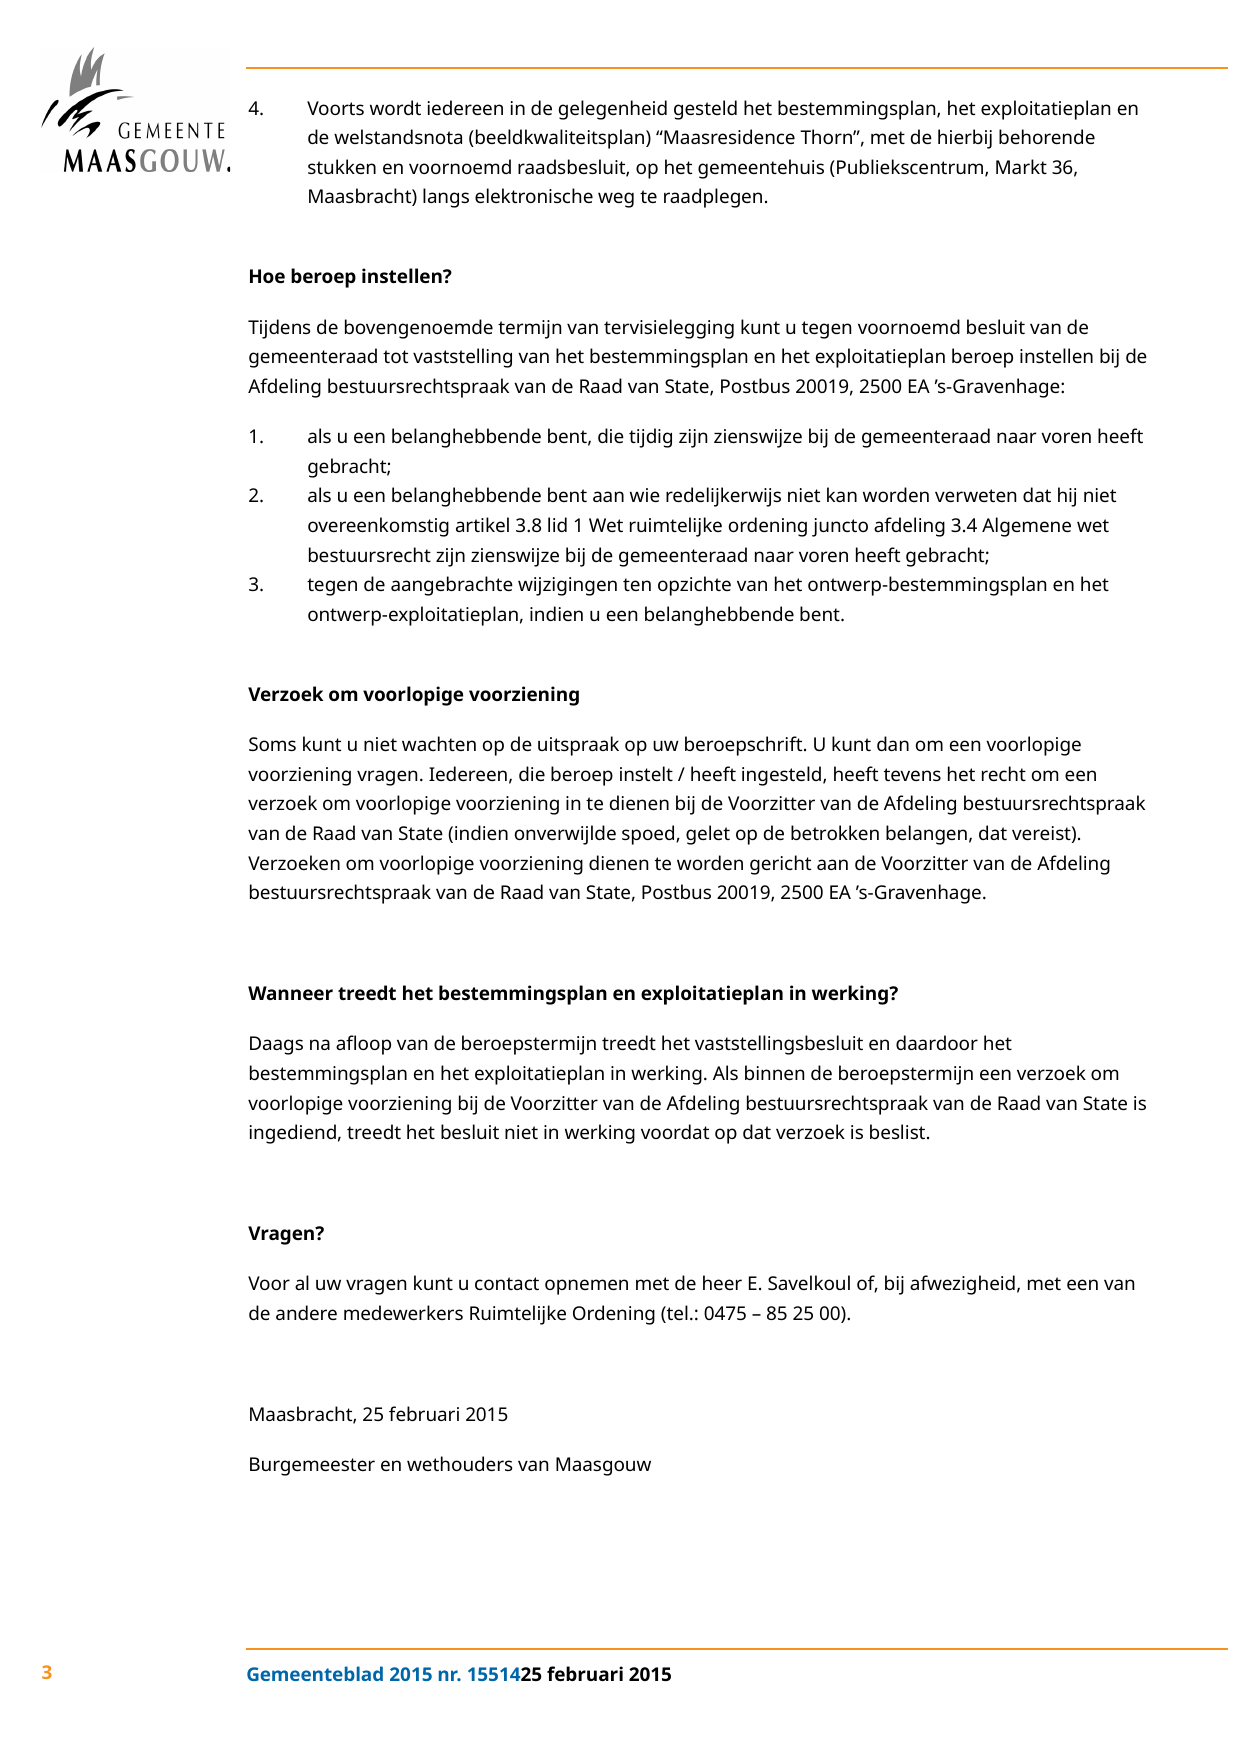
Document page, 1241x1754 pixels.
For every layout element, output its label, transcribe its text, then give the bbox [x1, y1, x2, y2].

list Voorts wordt iedereen in de gelegenheid gesteld het bestemmingsplan, het exploitatieplan en de welstandsnota (beeldkwaliteitsplan) “Maasresidence Thorn”, met de hierbij behorende stukken en voornoemd raadsbesluit, op het gemeentehuis (Publiekscentrum, Markt 36, Maasbracht) langs elektronische weg te raadplegen. [248, 95, 1152, 209]
text Maasbracht, 25 februari 2015 [248, 1401, 1152, 1427]
text Vragen? [248, 1220, 1152, 1246]
text Tijdens de bovengenoemde termijn van tervisielegging kunt u tegen voornoemd besluit van de gemeenteraad tot vaststelling van het bestemmingsplan en het exploitatieplan beroep instellen bij de Afdeling bestuursrechtspraak van de Raad van State, Postbus 20019, 2500 EA ’s-Gravenhage: [248, 314, 1152, 399]
text Verzoek om voorlopige voorziening [248, 681, 1152, 707]
list tegen de aangebrachte wijzigingen ten opzichte van het ontwerp-bestemmingsplan en het ontwerp-exploitatieplan, indien u een belanghebbende bent. [248, 571, 1152, 627]
text Burgemeester en wethouders van Maasgouw [248, 1451, 1152, 1477]
list als u een belanghebbende bent aan wie redelijkerwijs niet kan worden verweten dat hij niet overeenkomstig artikel 3.8 lid 1 Wet ruimtelijke ordening juncto afdeling 3.4 Algemene wet bestuursrecht zijn zienswijze bij de gemeenteraad naar voren heeft gebracht; [248, 483, 1152, 568]
text Soms kunt u niet wachten op de uitspraak op uw beroepschrift. U kunt dan om een voorlopige voorziening vragen. Iedereen, die beroep instelt / heeft ingesteld, heeft tevens het recht om een verzoek om voorlopige voorziening in te dienen bij de Voorzitter van de Afdeling bestuursrechtspraak van de Raad van State (indien onverwijlde spoed, gelet op de betrokken belangen, dat vereist). Verzoeken om voorlopige voorziening dienen te worden gericht aan de Voorzitter van de Afdeling bestuursrechtspraak van de Raad van State, Postbus 20019, 2500 EA ’s-Gravenhage. [248, 731, 1152, 905]
list als u een belanghebbende bent, die tijdig zijn zienswijze bij de gemeenteraad naar voren heeft gebracht; [248, 423, 1152, 479]
text Hoe beroep instellen? [248, 263, 1152, 289]
picture [41, 47, 231, 172]
text Daags na afloop van de beroepstermijn treedt het vaststellingsbesluit en daardoor het bestemmingsplan en het exploitatieplan in werking. Als binnen de beroepstermijn een verzoek om voorlopige voorziening bij de Voorzitter van de Afdeling bestuursrechtspraak van de Raad van State is ingediend, treedt het besluit niet in werking voordat op dat verzoek is beslist. [248, 1031, 1152, 1145]
text Wanneer treedt het bestemmingsplan en exploitatieplan in werking? [248, 980, 1152, 1006]
text Voor al uw vragen kunt u contact opnemen met de heer E. Savelkoul of, bij afwezigheid, met een van de andere medewerkers Ruimtelijke Ordening (tel.: 0475 – 85 25 00). [248, 1271, 1152, 1326]
